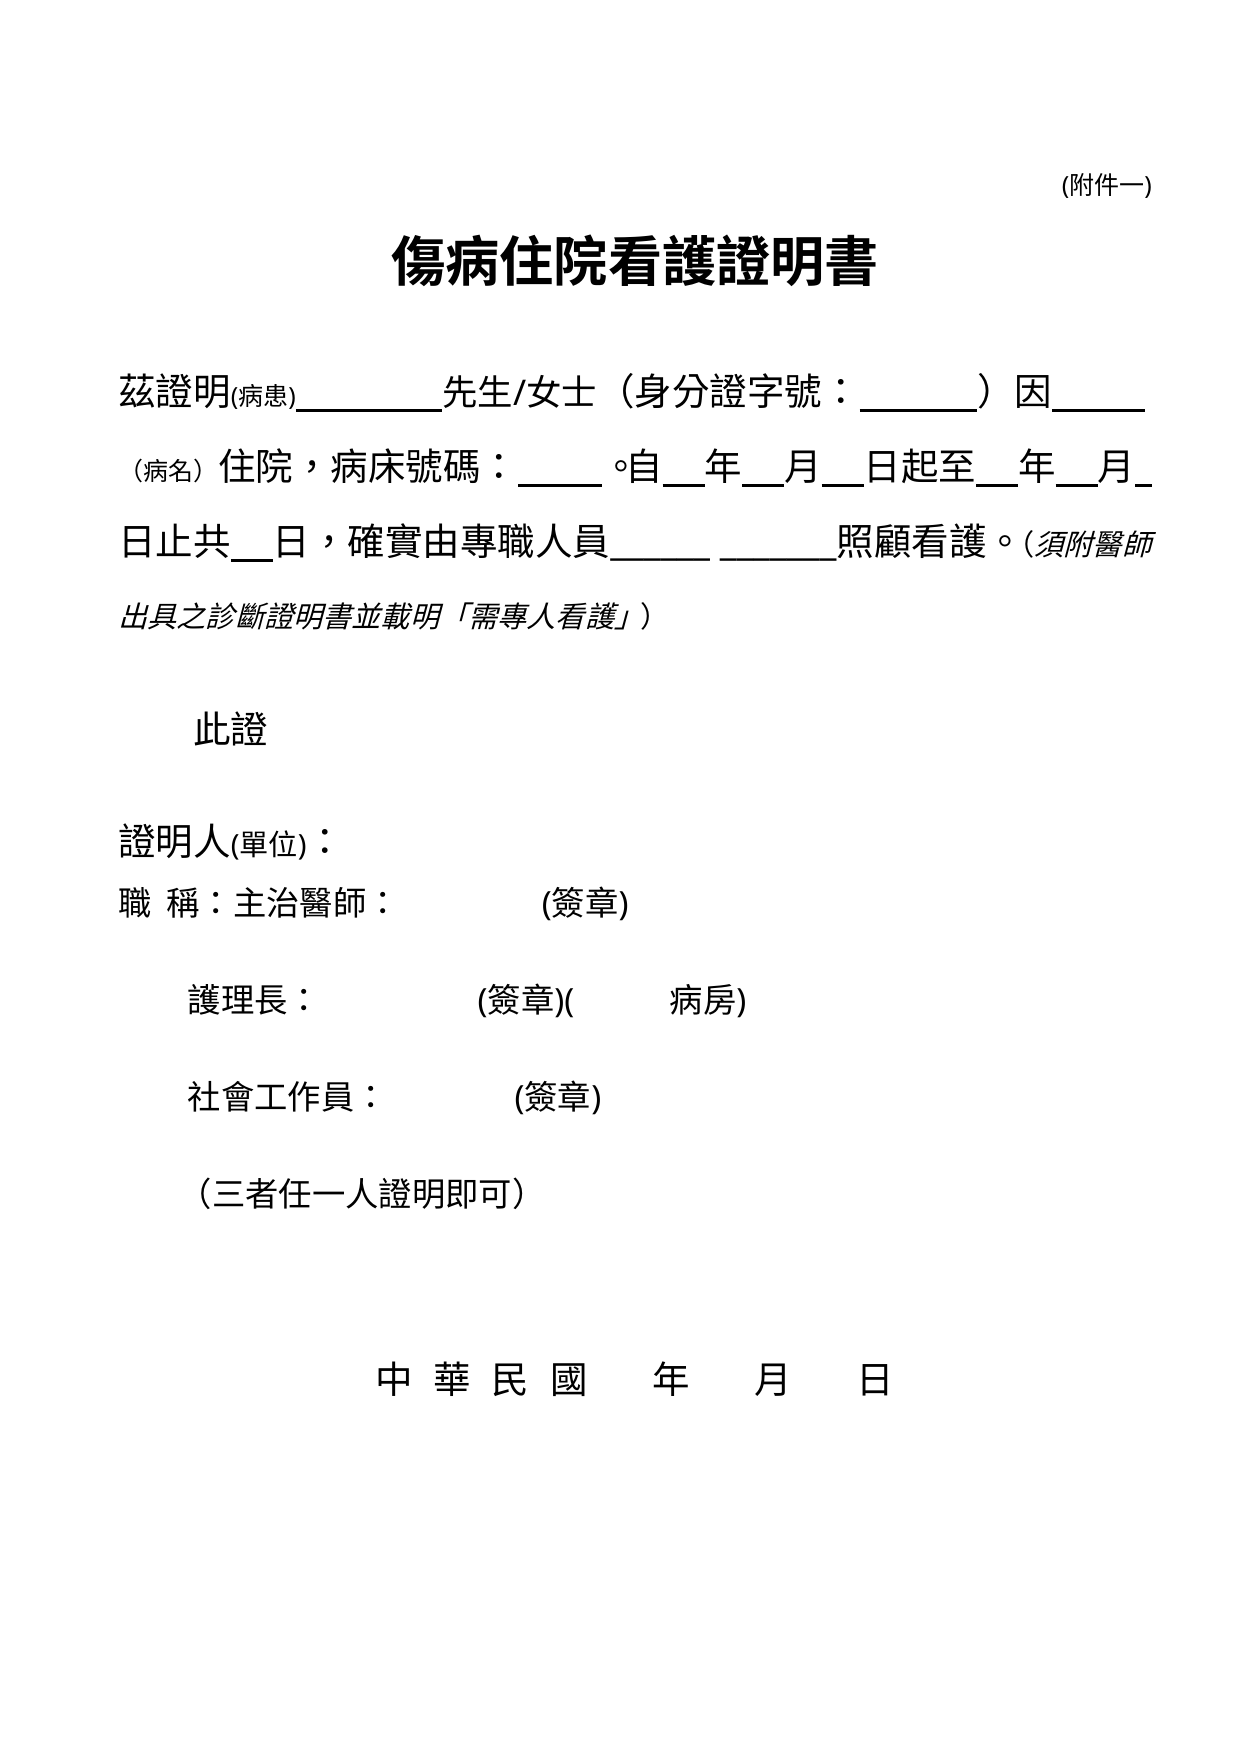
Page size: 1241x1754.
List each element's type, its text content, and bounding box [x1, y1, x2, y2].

text 傷病住院看護證明書 [118, 202, 1152, 314]
text 此證 [118, 689, 1152, 764]
text （三者任一人證明即可） [118, 1168, 1152, 1216]
text 社會工作員： (簽章) [118, 1071, 1152, 1119]
text 護理長： (簽章)( 病房) [118, 974, 1152, 1022]
text (附件一) [118, 164, 1152, 202]
text 茲證明(病患) 先生/女士（身分證字號： ）因 （病名）住院，病床號碼： 。自 年 月 日起至 年 月 日止共 日，確實由專職人員______ _______照顧看護。（須附醫師出具之診斷證明書並載明「需專人看護」） [118, 352, 1152, 652]
text 中 華 民 國 年 月 日 [118, 1339, 1152, 1414]
text 職 稱：主治醫師： (簽章) [118, 877, 1152, 925]
text 證明人(單位)： [118, 802, 1152, 877]
